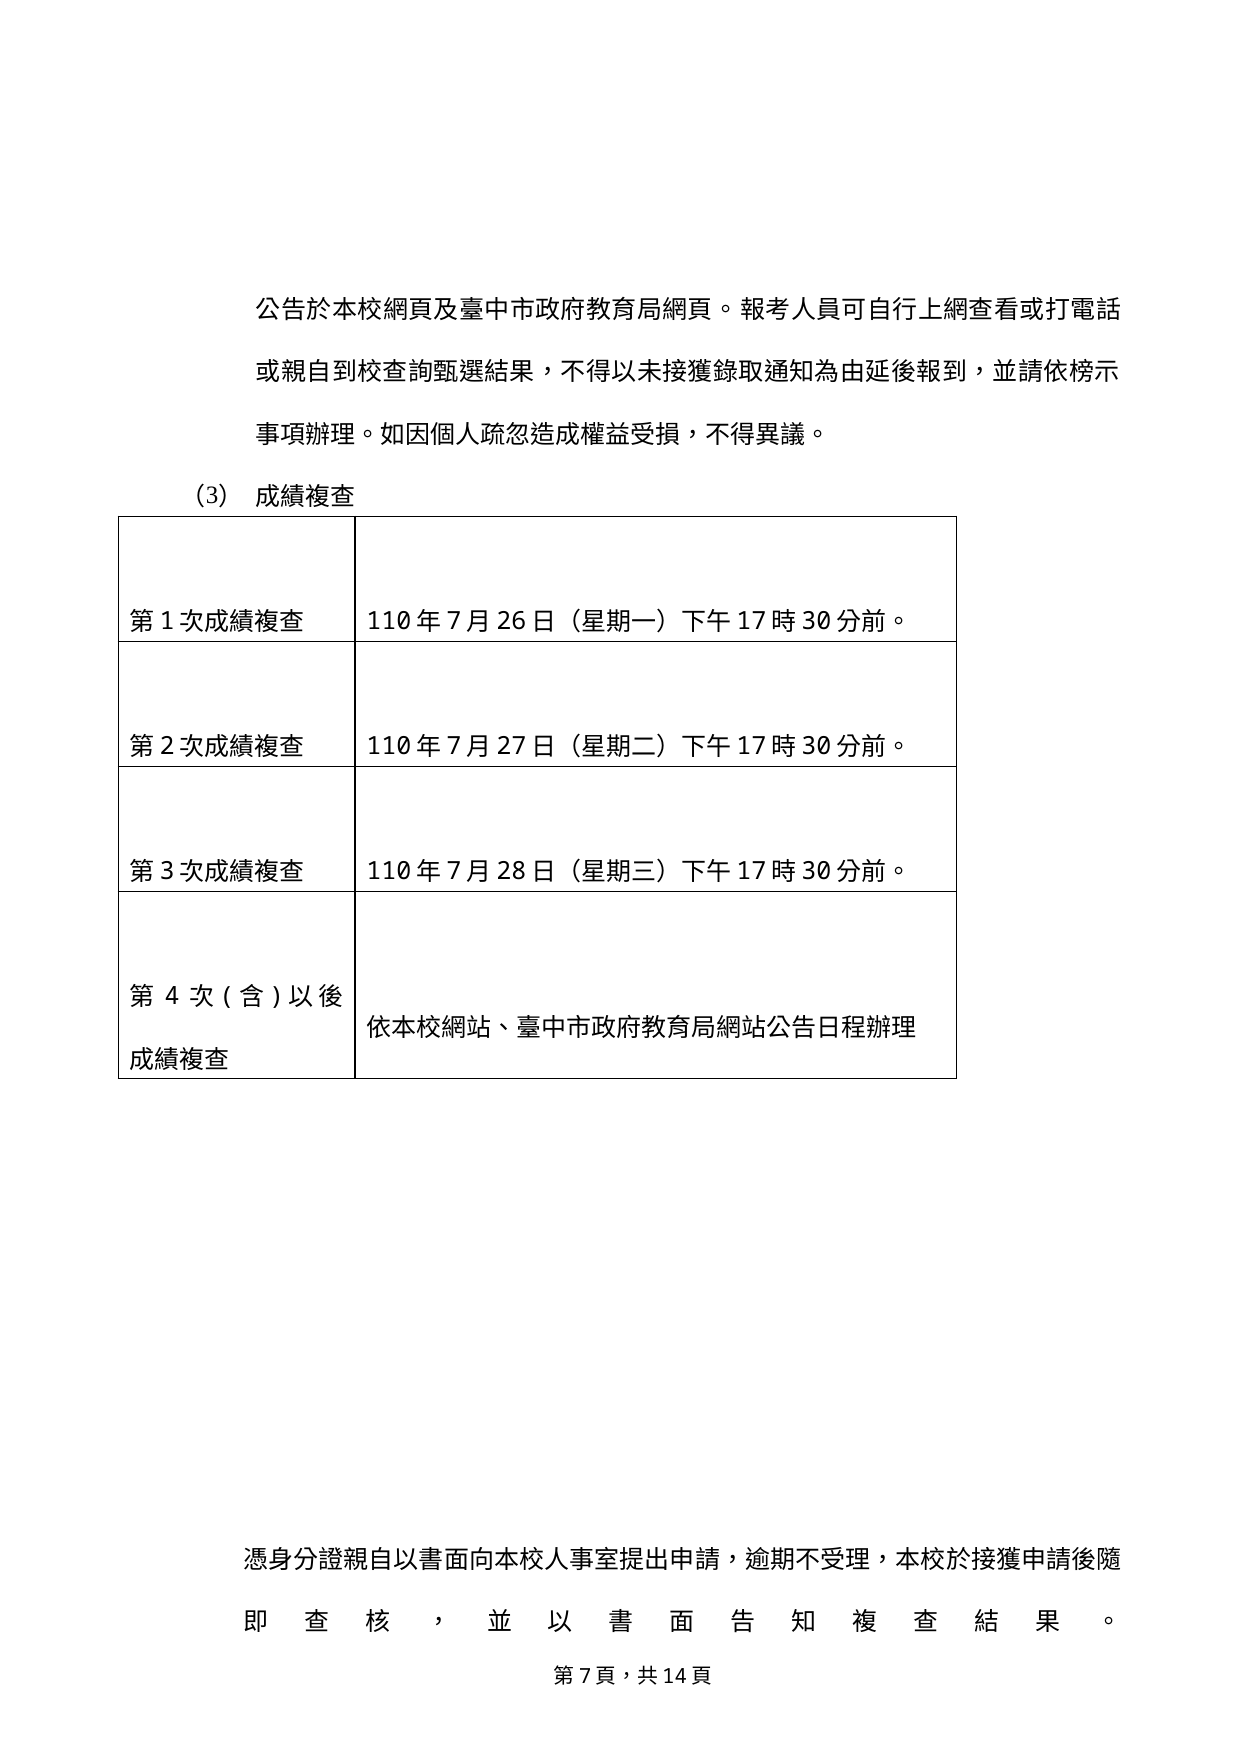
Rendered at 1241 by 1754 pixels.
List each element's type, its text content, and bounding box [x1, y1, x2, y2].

table_cell 第2次成績複查 [119, 642, 354, 766]
table_cell 第4次(含)以後 成績複查 [119, 892, 354, 1078]
table_cell 110年7月27日（星期二）下午17時30分前。 [356, 642, 956, 766]
text 憑身分證親自以書面向本校人事室提出申請，逾期不受理，本校於接獲申請後隨即查核，並以書面告知複查結果。 [243, 1516, 1122, 1641]
table_cell 第3次成績複查 [119, 767, 354, 891]
text 公告於本校網頁及臺中市政府教育局網頁。報考人員可自行上網查看或打電話或親自到校查詢甄選結果，不得以未接獲錄取通知為由延後報到，並請依榜示事項辦理。如因個人疏忽造成權益受損，不得異議。 [256, 266, 1122, 453]
table_cell 110年7月28日（星期三）下午17時30分前。 [356, 767, 956, 891]
table_header 第1次成績複查 [119, 517, 354, 641]
table_header 110年7月26日（星期一）下午17時30分前。 [356, 517, 956, 641]
table_cell 依本校網站、臺中市政府教育局網站公告日程辦理 [356, 892, 956, 1078]
list 成績複查 [181, 453, 1122, 516]
